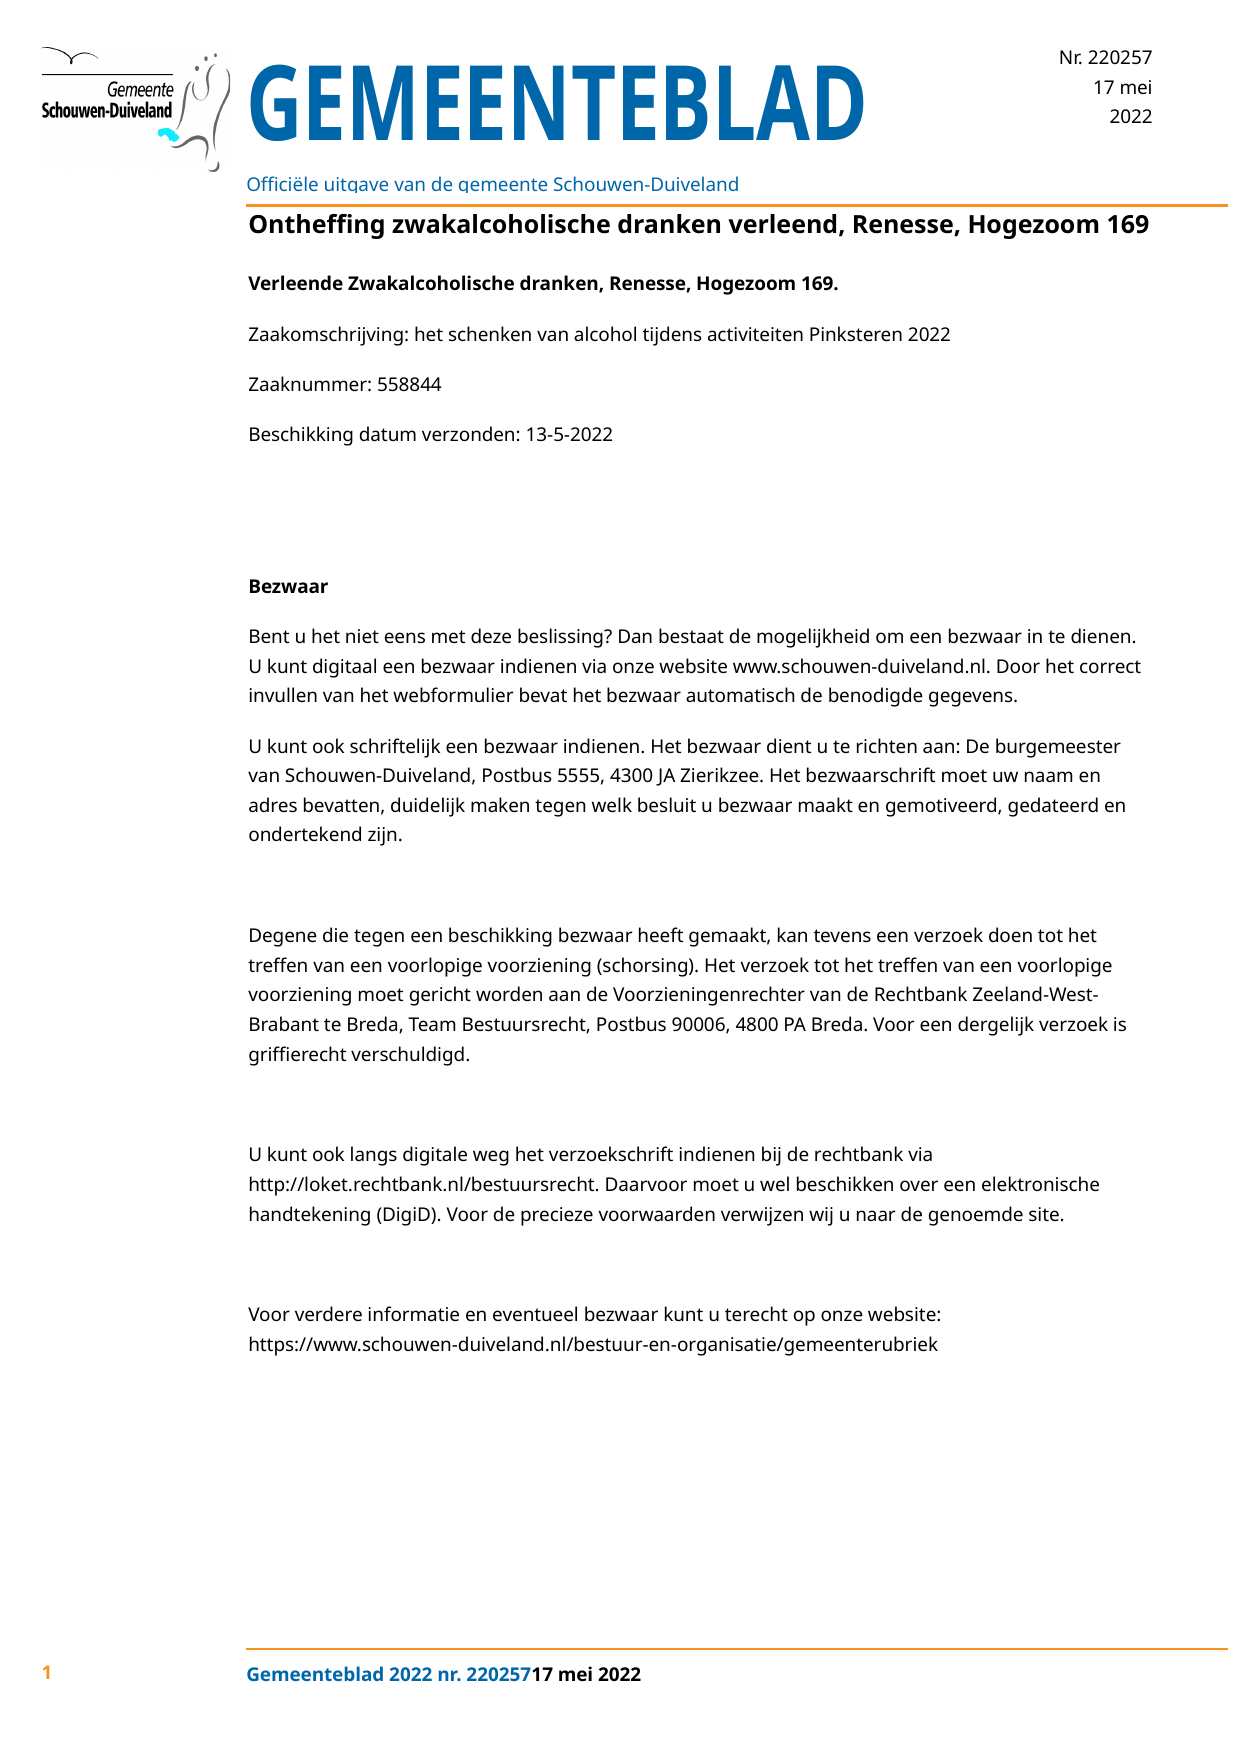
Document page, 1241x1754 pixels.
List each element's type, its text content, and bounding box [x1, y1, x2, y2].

picture [41, 47, 231, 172]
text Voor verdere informatie en eventueel bezwaar kunt u terecht op onze website: https://www.schouwen-duiveland.nl/bestuur-en-organisatie/gemeenterubriek [248, 1302, 1152, 1357]
text Bent u het niet eens met deze beslissing? Dan bestaat de mogelijkheid om een bezwaar in te dienen. U kunt digitaal een bezwaar indienen via onze website www.schouwen-duiveland.nl. Door het correct invullen van het webformulier bevat het bezwaar automatisch de benodigde gegevens. [248, 623, 1152, 708]
text Beschikking datum verzonden: 13-5-2022 [248, 422, 1152, 447]
text Zaaknummer: 558844 [248, 371, 1152, 397]
text Zaakomschrijving: het schenken van alcohol tijdens activiteiten Pinksteren 2022 [248, 321, 1152, 346]
text Verleende Zwakalcoholische dranken, Renesse, Hogezoom 169. [248, 270, 1152, 296]
text Bezwaar [248, 573, 1152, 598]
text U kunt ook langs digitale weg het verzoekschrift indienen bij de rechtbank via http://loket.rechtbank.nl/bestuursrecht. Daarvoor moet u wel beschikken over een elektronische handtekening (DigiD). Voor de precieze voorwaarden verwijzen wij u naar de genoemde site. [248, 1142, 1152, 1226]
text Degene die tegen een beschikking bezwaar heeft gemaakt, kan tevens een verzoek doen tot het treffen van een voorlopige voorziening (schorsing). Het verzoek tot het treffen van een voorlopige voorziening moet gericht worden aan de Voorzieningenrechter van de Rechtbank Zeeland-West-Brabant te Breda, Team Bestuursrecht, Postbus 90006, 4800 PA Breda. Voor een dergelijk verzoek is griffierecht verschuldigd. [248, 922, 1152, 1066]
text U kunt ook schriftelijk een bezwaar indienen. Het bezwaar dient u te richten aan: De burgemeester van Schouwen-Duiveland, Postbus 5555, 4300 JA Zierikzee. Het bezwaarschrift moet uw naam en adres bevatten, duidelijk maken tegen welk besluit u bezwaar maakt en gemotiveerd, gedateerd en ondertekend zijn. [248, 733, 1152, 847]
text Ontheffing zwakalcoholische dranken verleend, Renesse, Hogezoom 169 [248, 207, 1152, 241]
